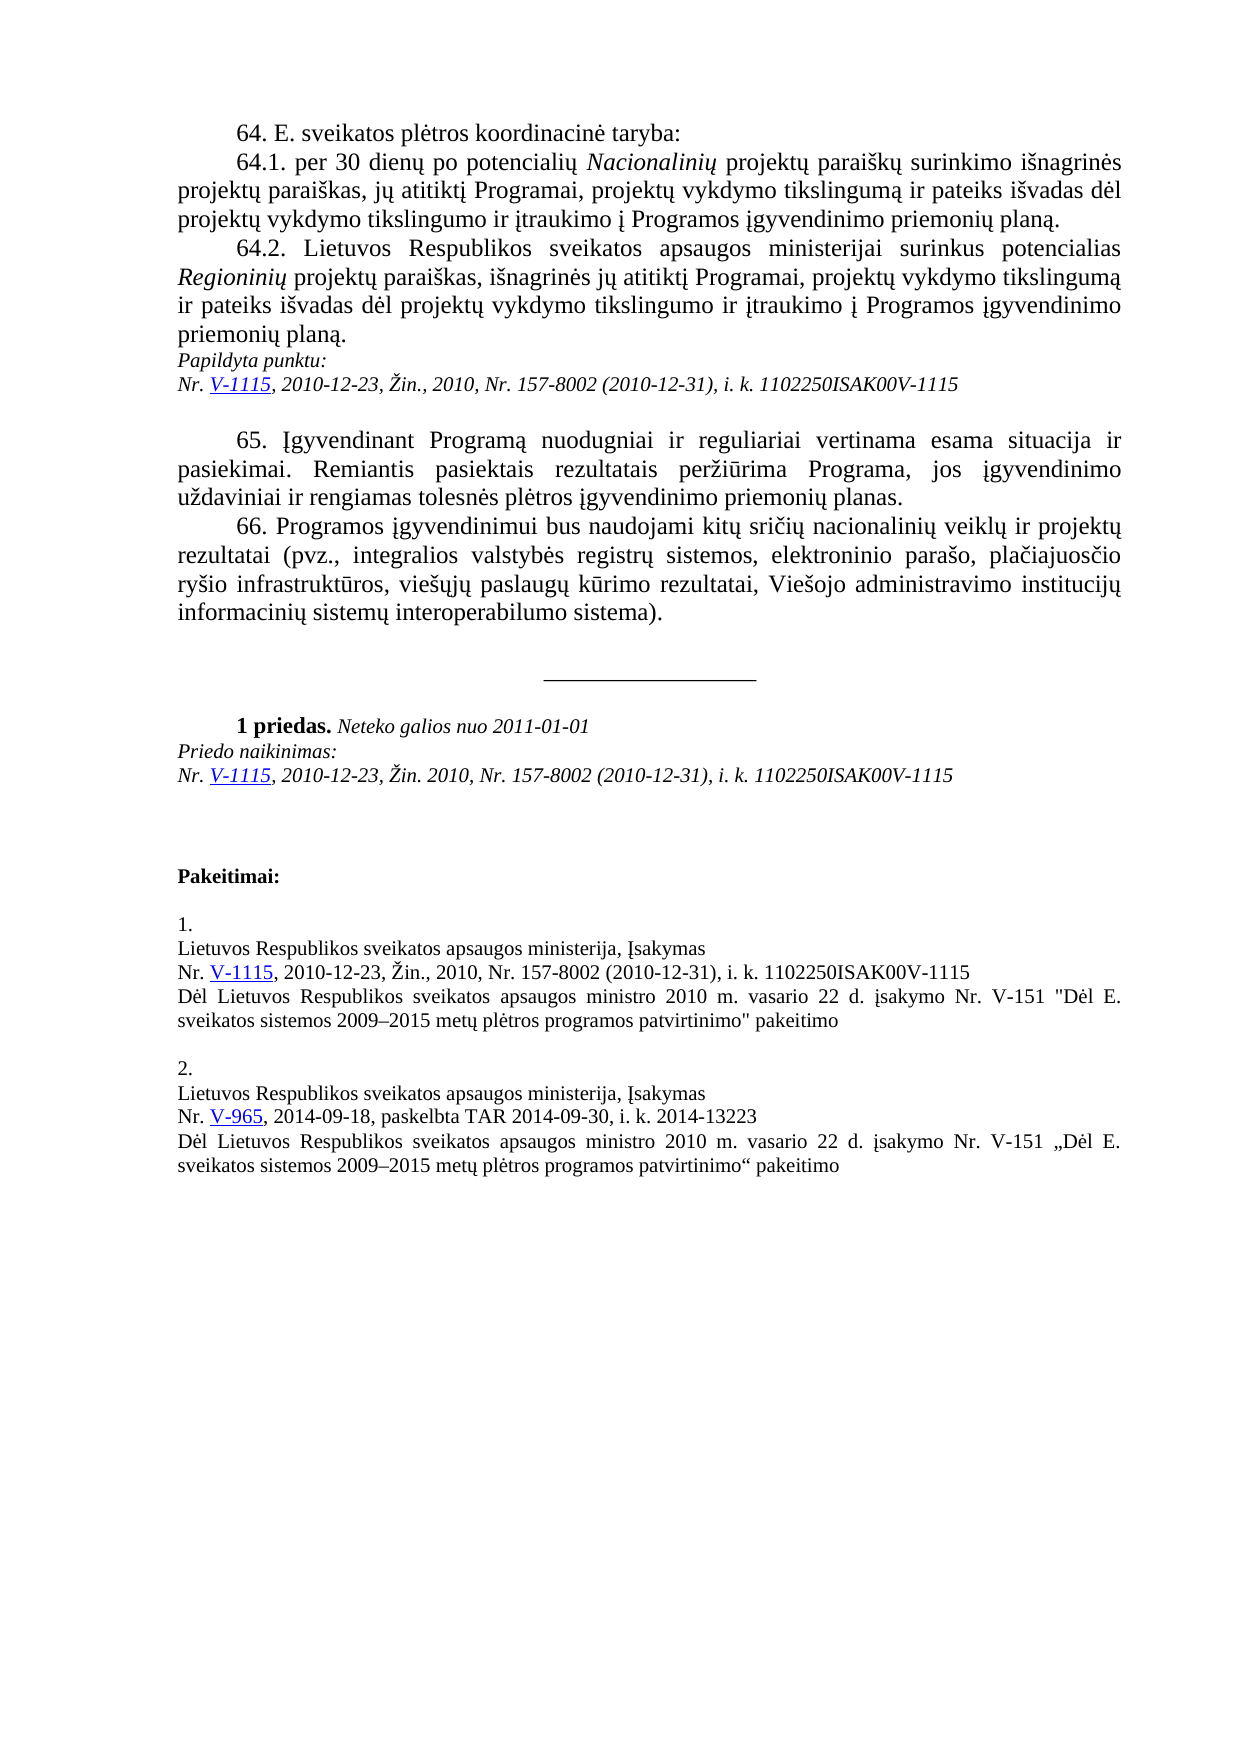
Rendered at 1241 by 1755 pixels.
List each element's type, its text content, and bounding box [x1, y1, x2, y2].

text Priedo naikinimas: [177, 739, 1122, 763]
text Nr. V-1115, 2010-12-23, Žin., 2010, Nr. 157-8002 (2010-12-31), i. k. 1102250ISAK00V-1115 [177, 960, 1122, 984]
text Nr. V-965, 2014-09-18, paskelbta TAR 2014-09-30, i. k. 2014-13223 [177, 1104, 1122, 1128]
text Pakeitimai: [177, 864, 1122, 888]
text 64.2. Lietuvos Respublikos sveikatos apsaugos ministerijai surinkus potencialias Regioninių projektų paraiškas, išnagrinės jų atitiktį Programai, projektų vykdymo tikslingumą ir pateiks išvadas dėl projektų vykdymo tikslingumo ir įtraukimo į Programos įgyvendinimo priemonių planą. [177, 233, 1122, 348]
text 66. Programos įgyvendinimui bus naudojami kitų sričių nacionalinių veiklų ir projektų rezultatai (pvz., integralios valstybės registrų sistemos, elektroninio parašo, plačiajuosčio ryšio infrastruktūros, viešųjų paslaugų kūrimo rezultatai, Viešojo administravimo institucijų informacinių sistemų interoperabilumo sistema). [177, 511, 1122, 626]
text 64. E. sveikatos plėtros koordinacinė taryba: [177, 118, 1122, 147]
text Papildyta punktu: [177, 348, 1122, 372]
text Nr. V-1115, 2010-12-23, Žin. 2010, Nr. 157-8002 (2010-12-31), i. k. 1102250ISAK00V-1115 [177, 763, 1122, 787]
text 65. Įgyvendinant Programą nuodugniai ir reguliariai vertinama esama situacija ir pasiekimai. Remiantis pasiektais rezultatais peržiūrima Programa, jos įgyvendinimo uždaviniai ir rengiamas tolesnės plėtros įgyvendinimo priemonių planas. [177, 425, 1122, 511]
text Dėl Lietuvos Respublikos sveikatos apsaugos ministro 2010 m. vasario 22 d. įsakymo Nr. V-151 "Dėl E. sveikatos sistemos 2009–2015 metų plėtros programos patvirtinimo" pakeitimo [177, 984, 1122, 1032]
text Nr. V-1115, 2010-12-23, Žin., 2010, Nr. 157-8002 (2010-12-31), i. k. 1102250ISAK00V-1115 [177, 372, 1122, 396]
text Dėl Lietuvos Respublikos sveikatos apsaugos ministro 2010 m. vasario 22 d. įsakymo Nr. V-151 „Dėl E. sveikatos sistemos 2009–2015 metų plėtros programos patvirtinimo“ pakeitimo [177, 1128, 1122, 1177]
text 1 priedas. Neteko galios nuo 2011-01-01 [177, 712, 1122, 739]
text 2. [177, 1056, 1122, 1080]
text Lietuvos Respublikos sveikatos apsaugos ministerija, Įsakymas [177, 936, 1122, 960]
text Lietuvos Respublikos sveikatos apsaugos ministerija, Įsakymas [177, 1080, 1122, 1104]
text 1. [177, 912, 1122, 936]
text 64.1. per 30 dienų po potencialių Nacionalinių projektų paraiškų surinkimo išnagrinės projektų paraiškas, jų atitiktį Programai, projektų vykdymo tikslingumą ir pateiks išvadas dėl projektų vykdymo tikslingumo ir įtraukimo į Programos įgyvendinimo priemonių planą. [177, 147, 1122, 233]
text _________________ [177, 655, 1122, 684]
